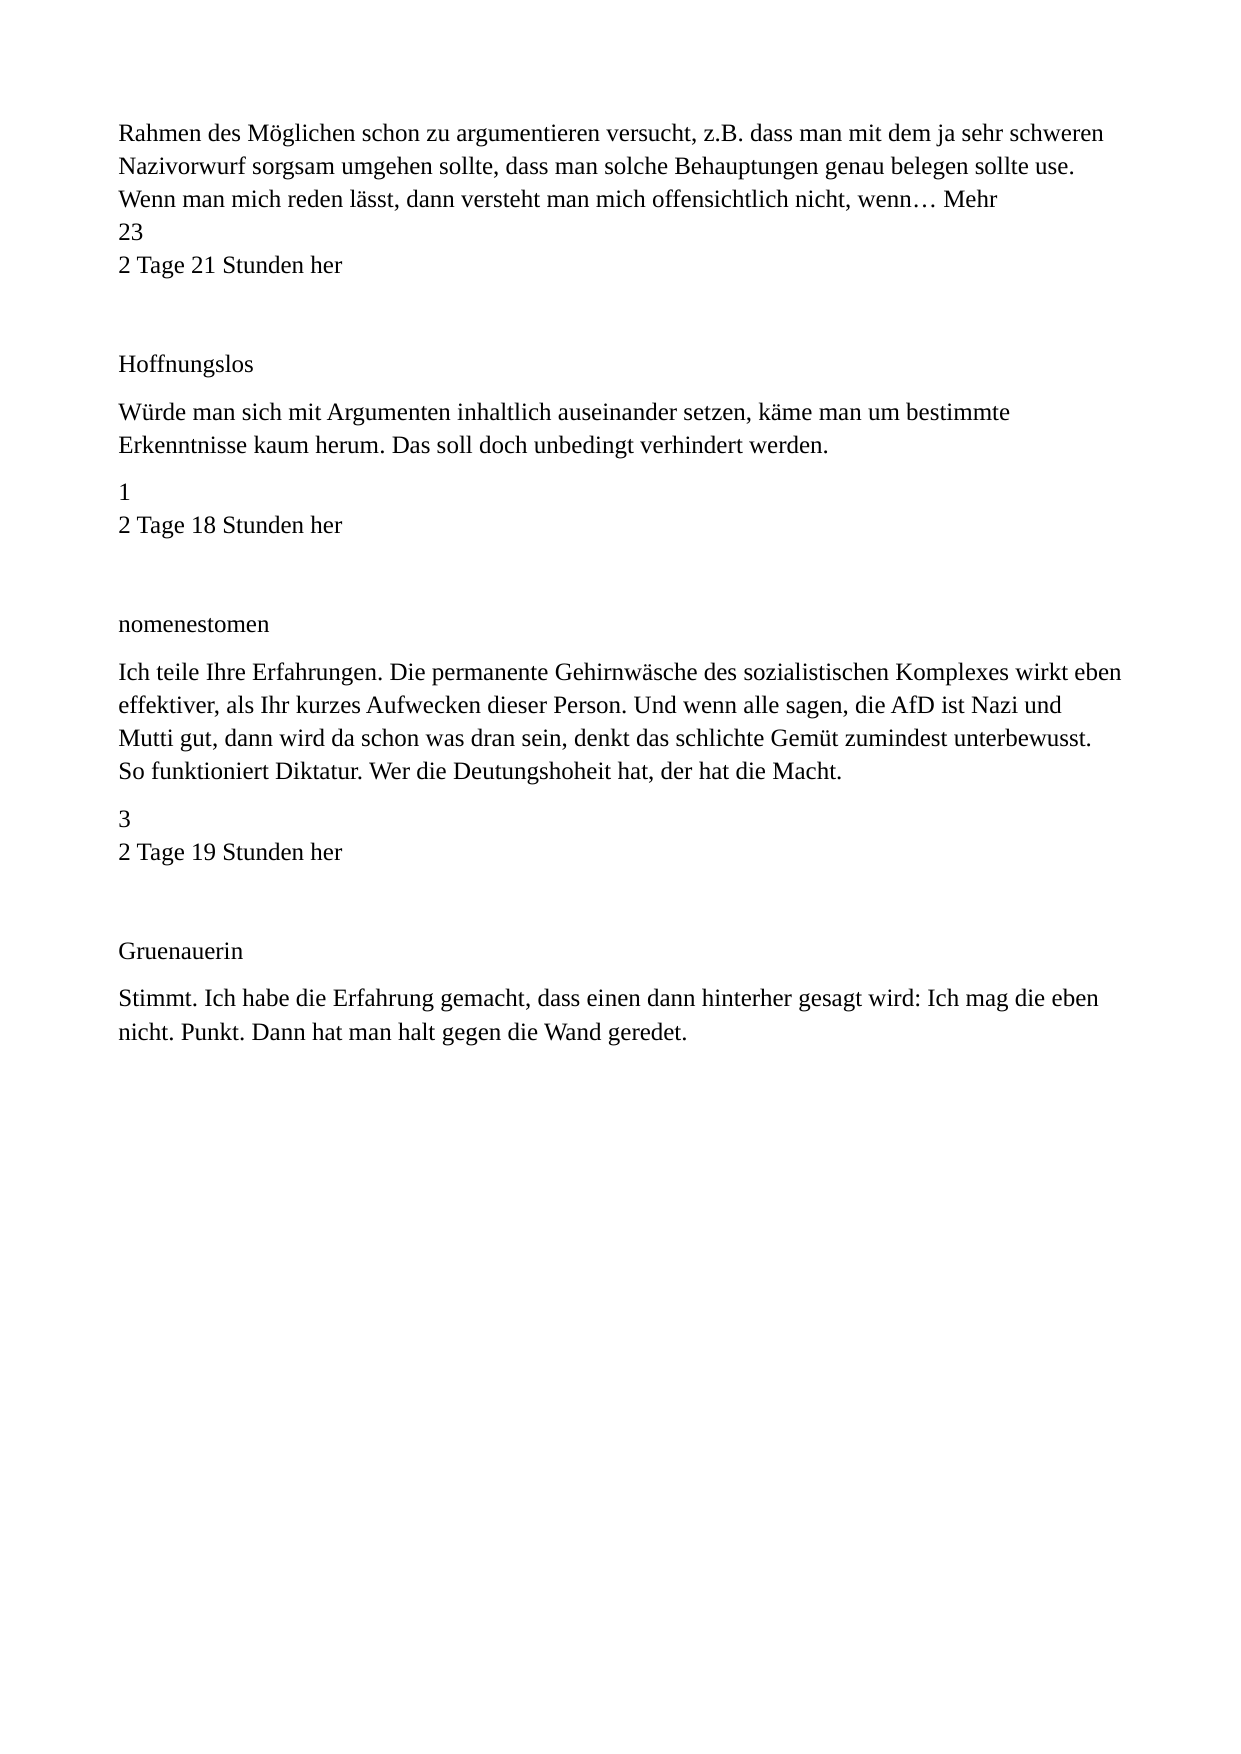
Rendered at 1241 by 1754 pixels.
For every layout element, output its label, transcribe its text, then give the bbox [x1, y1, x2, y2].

text Hoffnungslos [118, 349, 1122, 378]
text Gruenauerin [118, 936, 1122, 965]
text Rahmen des Möglichen schon zu argumentieren versucht, z.B. dass man mit dem ja sehr schweren Nazivorwurf sorgsam umgehen sollte, dass man solche Behauptungen genau belegen sollte use. Wenn man mich reden lässt, dann versteht man mich offensichtlich nicht, wenn… Mehr [118, 118, 1122, 213]
text 3 [118, 804, 1122, 833]
text nomenestomen [118, 609, 1122, 638]
text Stimmt. Ich habe die Erfahrung gemacht, dass einen dann hinterher gesagt wird: Ich mag die eben nicht. Punkt. Dann hat man halt gegen die Wand geredet. [118, 983, 1122, 1045]
text 2 Tage 21 Stunden her [118, 250, 1122, 279]
text 2 Tage 18 Stunden her [118, 511, 1122, 539]
text Ich teile Ihre Erfahrungen. Die permanente Gehirnwäsche des sozialistischen Komplexes wirkt eben effektiver, als Ihr kurzes Aufwecken dieser Person. Und wenn alle sagen, die AfD ist Nazi und Mutti gut, dann wird da schon was dran sein, denkt das schlichte Gemüt zumindest unterbewusst. So funktioniert Diktatur. Wer die Deutungshoheit hat, der hat die Macht. [118, 657, 1122, 785]
text 2 Tage 19 Stunden her [118, 837, 1122, 866]
text 1 [118, 477, 1122, 506]
text Würde man sich mit Argumenten inhaltlich auseinander setzen, käme man um bestimmte Erkenntnisse kaum herum. Das soll doch unbedingt verhindert werden. [118, 397, 1122, 459]
text 23 [118, 217, 1122, 246]
